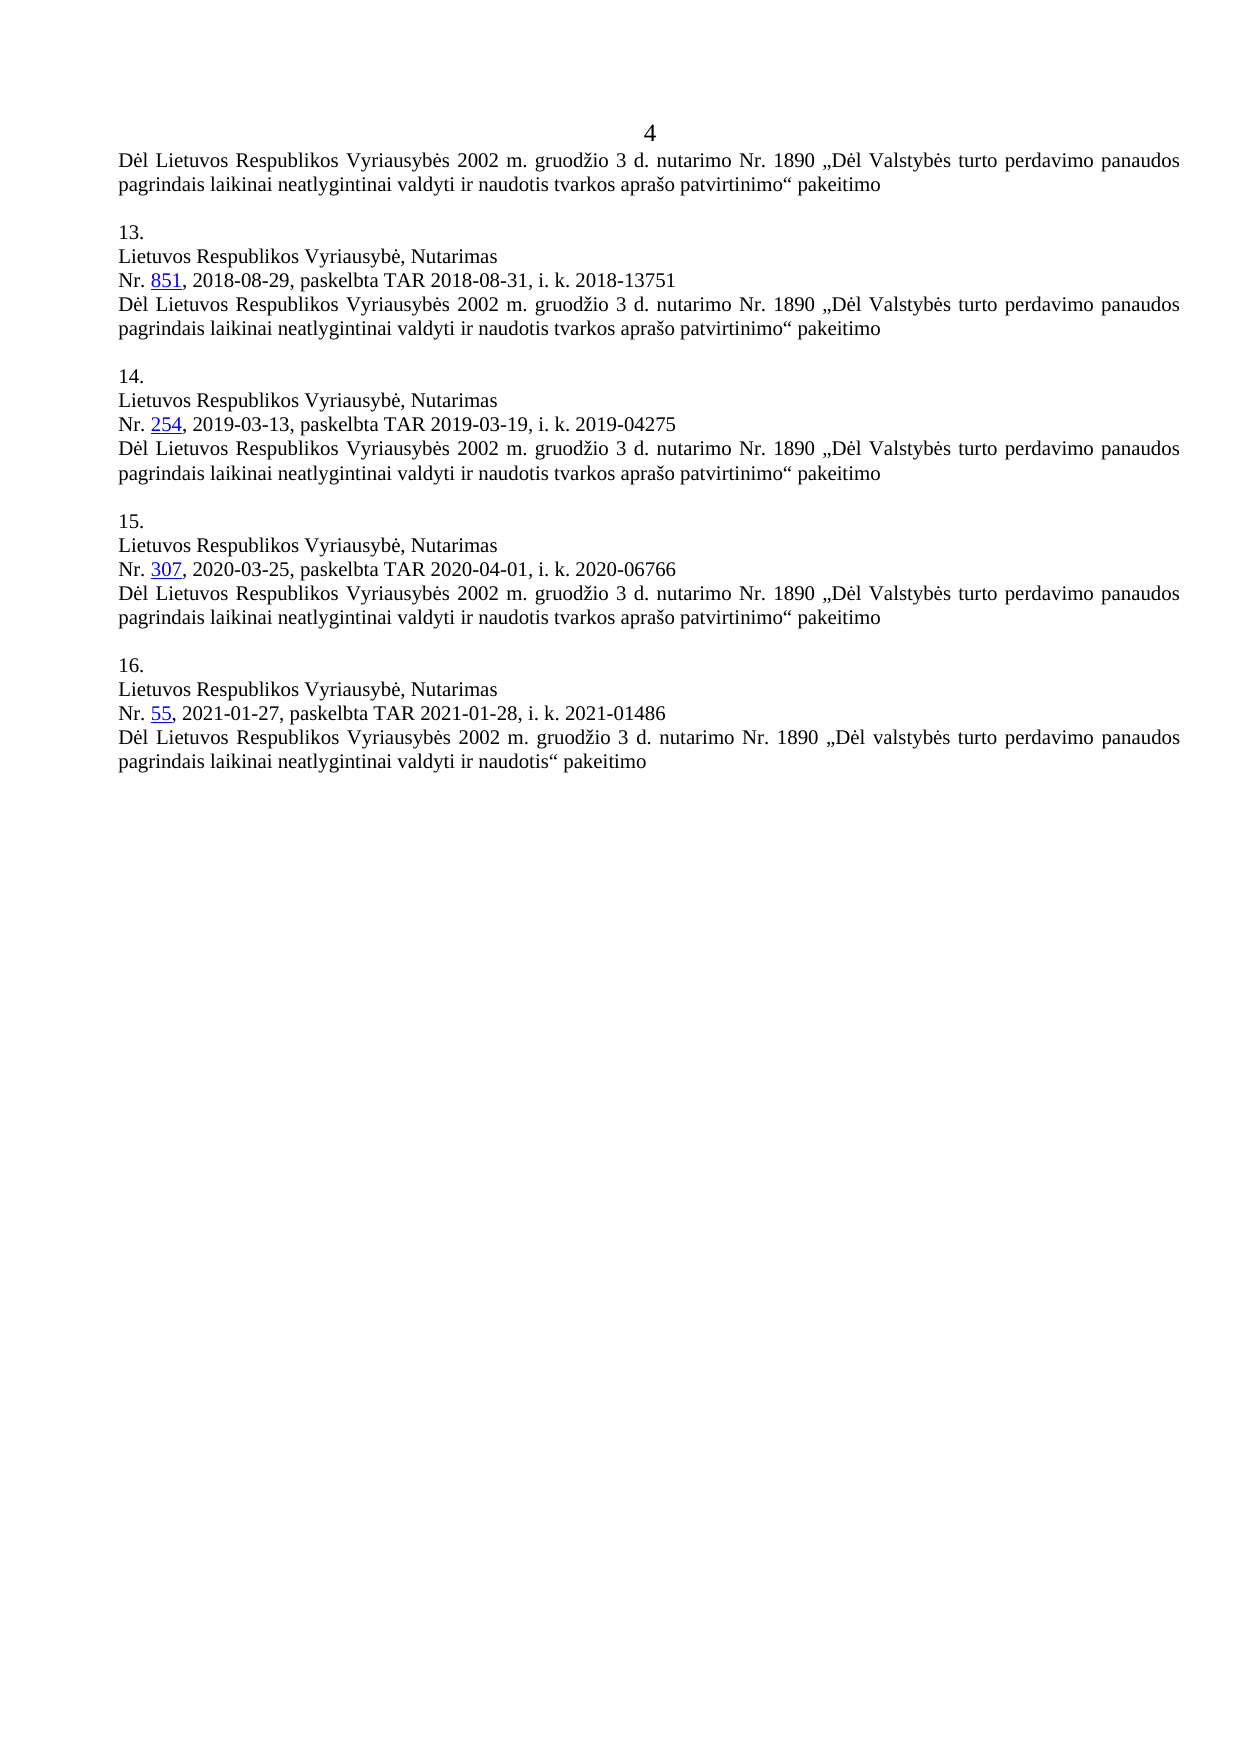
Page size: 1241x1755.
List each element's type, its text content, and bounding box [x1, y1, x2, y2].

text 13. [118, 220, 1181, 244]
text Nr. 254, 2019-03-13, paskelbta TAR 2019-03-19, i. k. 2019-04275 [118, 412, 1181, 436]
text 14. [118, 364, 1181, 388]
text Lietuvos Respublikos Vyriausybė, Nutarimas [118, 533, 1181, 557]
text Lietuvos Respublikos Vyriausybė, Nutarimas [118, 677, 1181, 701]
text Lietuvos Respublikos Vyriausybė, Nutarimas [118, 244, 1181, 268]
text Dėl Lietuvos Respublikos Vyriausybės 2002 m. gruodžio 3 d. nutarimo Nr. 1890 „Dėl Valstybės turto perdavimo panaudos pagrindais laikinai neatlygintinai valdyti ir naudotis tvarkos aprašo patvirtinimo“ pakeitimo [118, 148, 1181, 196]
text Lietuvos Respublikos Vyriausybė, Nutarimas [118, 388, 1181, 412]
text Dėl Lietuvos Respublikos Vyriausybės 2002 m. gruodžio 3 d. nutarimo Nr. 1890 „Dėl Valstybės turto perdavimo panaudos pagrindais laikinai neatlygintinai valdyti ir naudotis tvarkos aprašo patvirtinimo“ pakeitimo [118, 581, 1181, 629]
text 15. [118, 508, 1181, 533]
text Nr. 55, 2021-01-27, paskelbta TAR 2021-01-28, i. k. 2021-01486 [118, 701, 1181, 725]
text Nr. 851, 2018-08-29, paskelbta TAR 2018-08-31, i. k. 2018-13751 [118, 268, 1181, 292]
text Nr. 307, 2020-03-25, paskelbta TAR 2020-04-01, i. k. 2020-06766 [118, 557, 1181, 581]
text Dėl Lietuvos Respublikos Vyriausybės 2002 m. gruodžio 3 d. nutarimo Nr. 1890 „Dėl Valstybės turto perdavimo panaudos pagrindais laikinai neatlygintinai valdyti ir naudotis tvarkos aprašo patvirtinimo“ pakeitimo [118, 292, 1181, 340]
text 16. [118, 653, 1181, 677]
text Dėl Lietuvos Respublikos Vyriausybės 2002 m. gruodžio 3 d. nutarimo Nr. 1890 „Dėl Valstybės turto perdavimo panaudos pagrindais laikinai neatlygintinai valdyti ir naudotis tvarkos aprašo patvirtinimo“ pakeitimo [118, 436, 1181, 484]
text Dėl Lietuvos Respublikos Vyriausybės 2002 m. gruodžio 3 d. nutarimo Nr. 1890 „Dėl valstybės turto perdavimo panaudos pagrindais laikinai neatlygintinai valdyti ir naudotis“ pakeitimo [118, 725, 1181, 773]
